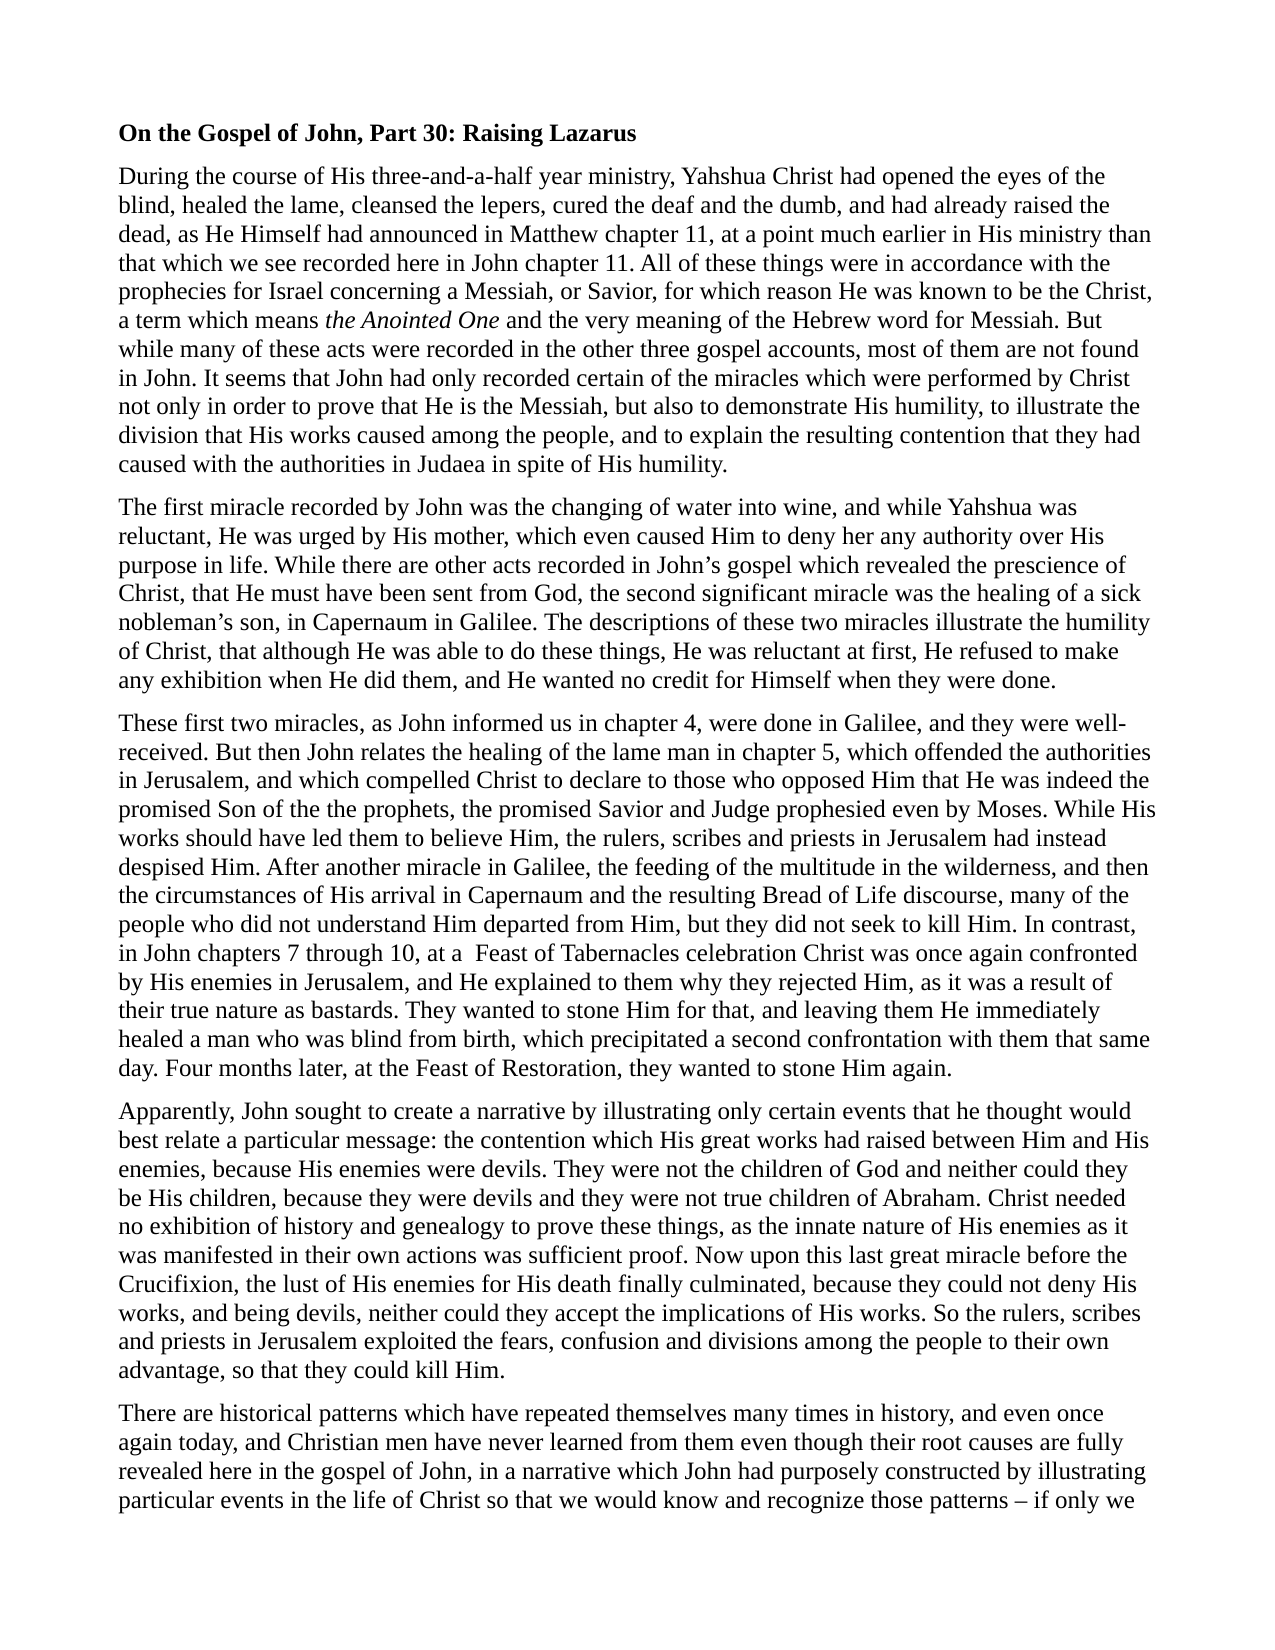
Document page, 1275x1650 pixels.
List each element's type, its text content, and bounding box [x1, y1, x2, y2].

text During the course of His three-and-a-half year ministry, Yahshua Christ had opened the eyes of the blind, healed the lame, cleansed the lepers, cured the deaf and the dumb, and had already raised the dead, as He Himself had announced in Matthew chapter 11, at a point much earlier in His ministry than that which we see recorded here in John chapter 11. All of these things were in accordance with the prophecies for Israel concerning a Messiah, or Savior, for which reason He was known to be the Christ, a term which means the Anointed One and the very meaning of the Hebrew word for Messiah. But while many of these acts were recorded in the other three gospel accounts, most of them are not found in John. It seems that John had only recorded certain of the miracles which were performed by Christ not only in order to prove that He is the Messiah, but also to demonstrate His humility, to illustrate the division that His works caused among the people, and to explain the resulting contention that they had caused with the authorities in Judaea in spite of His humility. [118, 161, 1157, 478]
text Apparently, John sought to create a narrative by illustrating only certain events that he thought would best relate a particular message: the contention which His great works had raised between Him and His enemies, because His enemies were devils. They were not the children of God and neither could they be His children, because they were devils and they were not true children of Abraham. Christ needed no exhibition of history and genealogy to prove these things, as the innate nature of His enemies as it was manifested in their own actions was sufficient proof. Now upon this last great miracle before the Crucifixion, the lust of His enemies for His death finally culminated, because they could not deny His works, and being devils, neither could they accept the implications of His works. So the rulers, scribes and priests in Jerusalem exploited the fears, confusion and divisions among the people to their own advantage, so that they could kill Him. [118, 1096, 1157, 1384]
text There are historical patterns which have repeated themselves many times in history, and even once again today, and Christian men have never learned from them even though their root causes are fully revealed here in the gospel of John, in a narrative which John had purposely constructed by illustrating particular events in the life of Christ so that we would know and recognize those patterns – if only we [118, 1398, 1157, 1513]
text The first miracle recorded by John was the changing of water into wine, and while Yahshua was reluctant, He was urged by His mother, which even caused Him to deny her any authority over His purpose in life. While there are other acts recorded in John’s gospel which revealed the prescience of Christ, that He must have been sent from God, the second significant miracle was the healing of a sick nobleman’s son, in Capernaum in Galilee. The descriptions of these two miracles illustrate the humility of Christ, that although He was able to do these things, He was reluctant at first, He refused to make any exhibition when He did them, and He wanted no credit for Himself when they were done. [118, 492, 1157, 693]
text On the Gospel of John, Part 30: Raising Lazarus [118, 118, 1157, 147]
text These first two miracles, as John informed us in chapter 4, were done in Galilee, and they were well-received. But then John relates the healing of the lame man in chapter 5, which offended the authorities in Jerusalem, and which compelled Christ to declare to those who opposed Him that He was indeed the promised Son of the the prophets, the promised Savior and Judge prophesied even by Moses. While His works should have led them to believe Him, the rulers, scribes and priests in Jerusalem had instead despised Him. After another miracle in Galilee, the feeding of the multitude in the wilderness, and then the circumstances of His arrival in Capernaum and the resulting Bread of Life discourse, many of the people who did not understand Him departed from Him, but they did not seek to kill Him. In contrast, in John chapters 7 through 10, at a Feast of Tabernacles celebration Christ was once again confronted by His enemies in Jerusalem, and He explained to them why they rejected Him, as it was a result of their true nature as bastards. They wanted to stone Him for that, and leaving them He immediately healed a man who was blind from birth, which precipitated a second confrontation with them that same day. Four months later, at the Feast of Restoration, they wanted to stone Him again. [118, 708, 1157, 1082]
